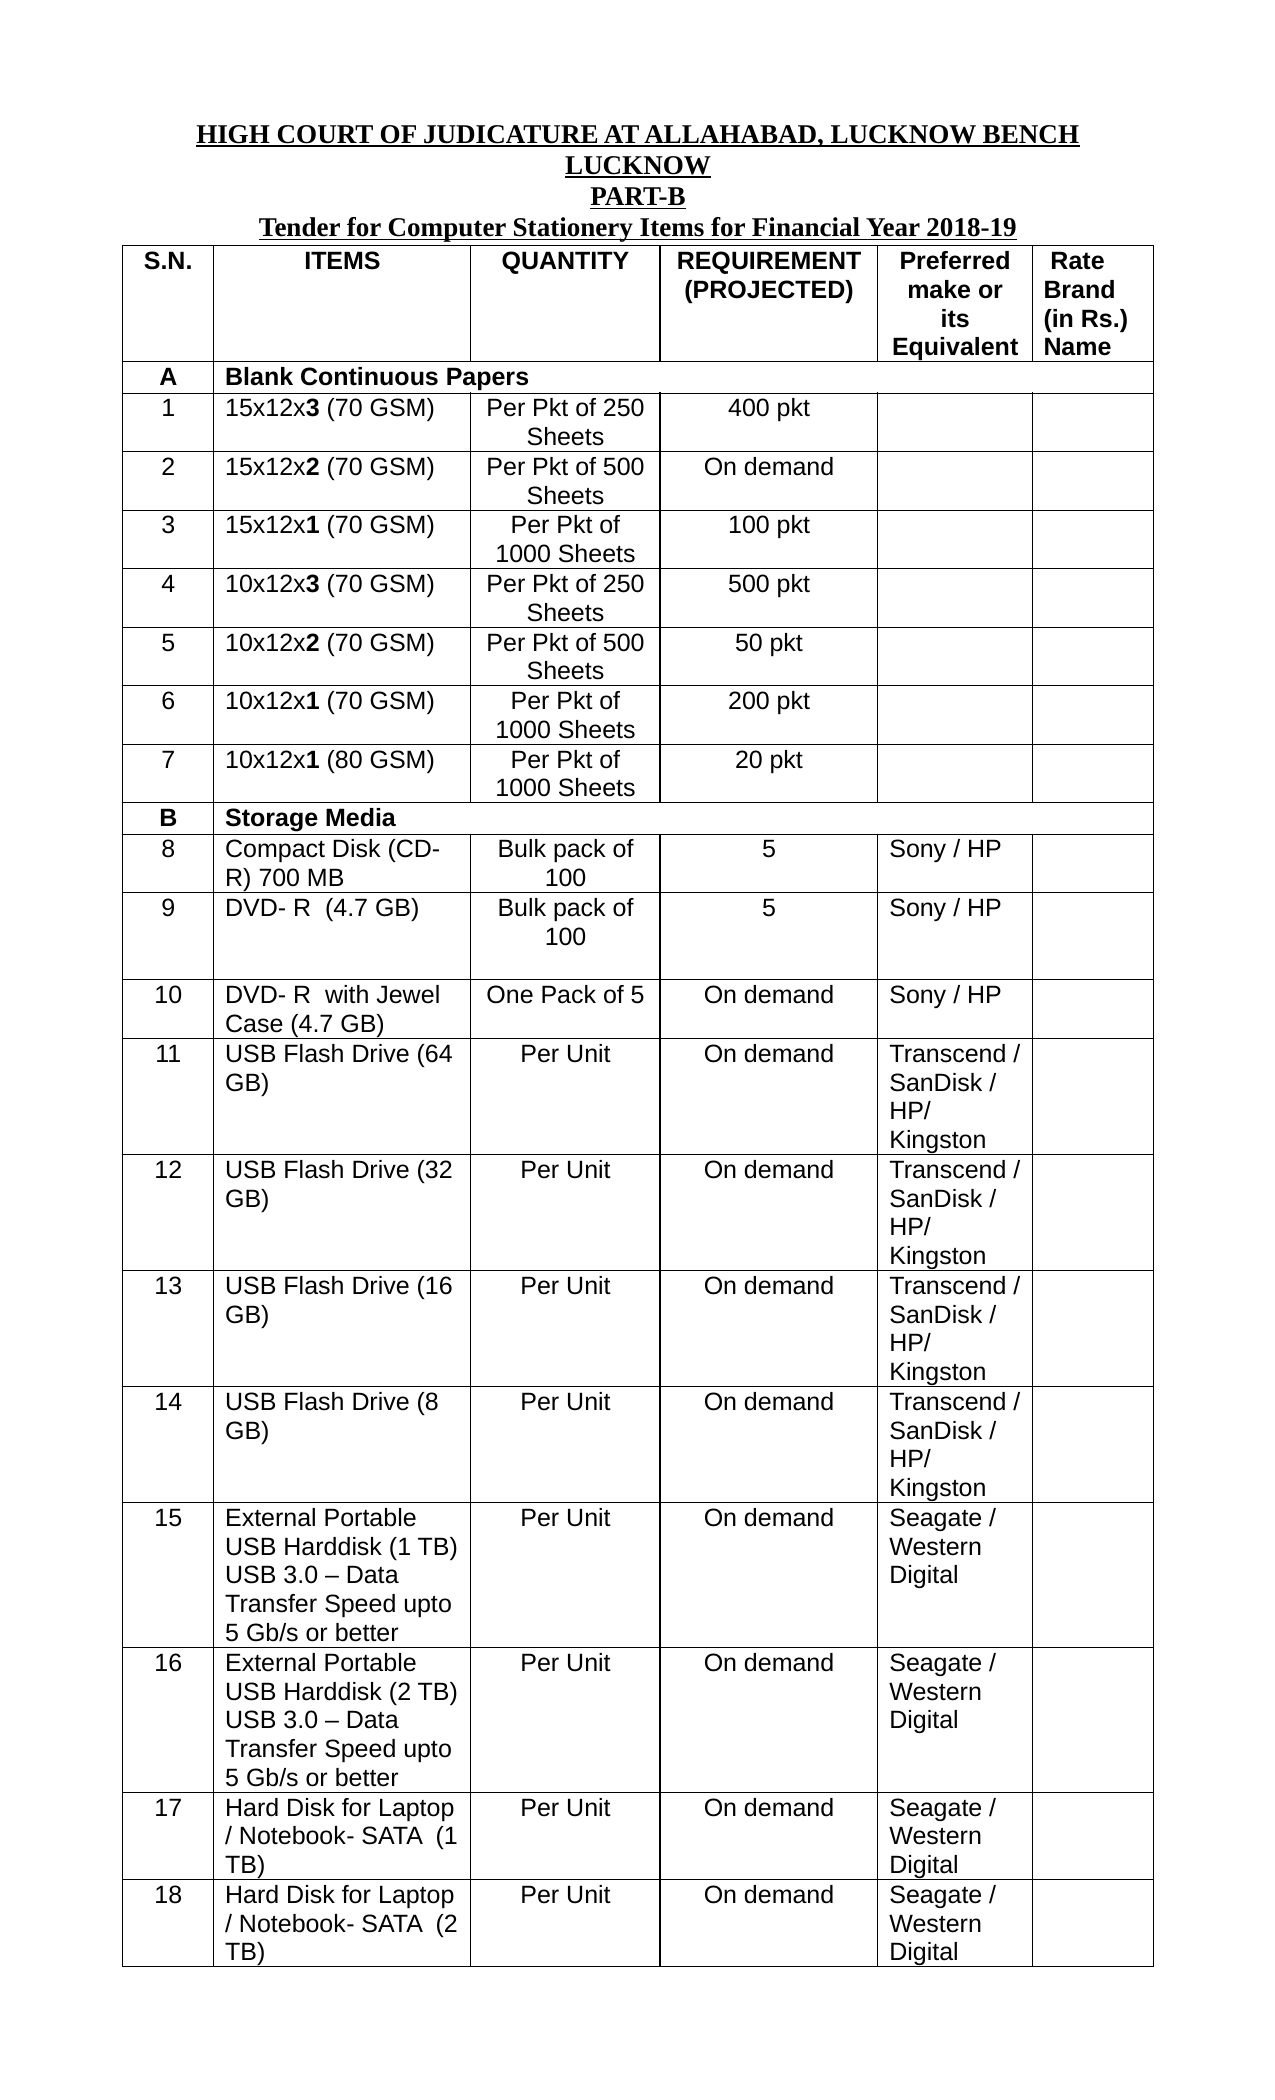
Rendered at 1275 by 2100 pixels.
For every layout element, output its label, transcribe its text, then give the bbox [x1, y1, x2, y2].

table_cell 10x12x1 (80 GSM) [214, 745, 470, 802]
table_cell 9 [123, 893, 213, 979]
table_cell Seagate / Western Digital [878, 1648, 1032, 1792]
table_cell Transcend / SanDisk / HP/ Kingston [878, 1039, 1032, 1154]
table_cell [1033, 1648, 1153, 1792]
table_cell [1033, 1880, 1153, 1966]
table_cell Bulk pack of 100 [471, 893, 659, 979]
table_cell 17 [123, 1793, 213, 1879]
table_cell 1 [123, 394, 213, 451]
table_cell 5 [661, 835, 877, 892]
table_cell 15x12x1 (70 GSM) [214, 511, 470, 568]
table_cell [878, 569, 1032, 627]
table_cell A [123, 362, 213, 392]
table_cell 11 [123, 1039, 213, 1154]
table_cell Transcend / SanDisk / HP/ Kingston [878, 1387, 1032, 1502]
table_cell [1033, 1039, 1153, 1154]
table_cell Transcend / SanDisk / HP/ Kingston [878, 1155, 1032, 1270]
table_cell On demand [661, 1880, 877, 1966]
table_cell DVD- R (4.7 GB) [214, 893, 470, 979]
table_cell [878, 628, 1032, 685]
table_cell 6 [123, 686, 213, 744]
table_cell 13 [123, 1271, 213, 1386]
table_cell [1033, 394, 1153, 451]
table_cell [1033, 980, 1153, 1038]
table_cell On demand [661, 1039, 877, 1154]
table_cell B [123, 803, 213, 833]
table_cell [1033, 511, 1153, 568]
table_cell [878, 511, 1032, 568]
table_cell [1033, 1387, 1153, 1502]
table_cell Storage Media [214, 803, 1153, 833]
table_cell 200 pkt [661, 686, 877, 744]
table_cell Per Unit [471, 1155, 659, 1270]
table_cell [1033, 686, 1153, 744]
table_cell On demand [661, 980, 877, 1038]
table_cell Per Unit [471, 1271, 659, 1386]
table_cell Per Unit [471, 1648, 659, 1792]
table_cell [878, 452, 1032, 509]
table_cell 3 [123, 511, 213, 568]
table_cell [1033, 452, 1153, 509]
table_cell 500 pkt [661, 569, 877, 627]
table_cell S.N. [123, 246, 213, 361]
table_cell [1033, 1503, 1153, 1647]
table_cell Per Pkt of 1000 Sheets [471, 686, 659, 744]
table_cell REQUIREMENT (PROJECTED) [661, 246, 877, 361]
table_cell Hard Disk for Laptop / Notebook- SATA (1 TB) [214, 1793, 470, 1879]
table_cell Hard Disk for Laptop / Notebook- SATA (2 TB) [214, 1880, 470, 1966]
table_cell External Portable USB Harddisk (1 TB) USB 3.0 – Data Transfer Speed upto 5 Gb/s or better [214, 1503, 470, 1647]
table_cell USB Flash Drive (16 GB) [214, 1271, 470, 1386]
table_cell 7 [123, 745, 213, 802]
table_cell 100 pkt [661, 511, 877, 568]
table_cell [1033, 1271, 1153, 1386]
table_cell 400 pkt [661, 394, 877, 451]
table_cell Per Unit [471, 1880, 659, 1966]
table_cell Seagate / Western Digital [878, 1503, 1032, 1647]
table_cell On demand [661, 1271, 877, 1386]
table_cell Preferred make or its Equivalent [878, 246, 1032, 361]
table_cell [1033, 1155, 1153, 1270]
table_cell Per Unit [471, 1793, 659, 1879]
table_cell [1033, 893, 1153, 979]
table_cell 10x12x2 (70 GSM) [214, 628, 470, 685]
table_header HIGH COURT OF JUDICATURE AT ALLAHABAD, LUCKNOW BENCH LUCKNOW PART-B Tender for Computer Stationery Items for Financial Year 2018-19 [122, 118, 1153, 243]
table_cell 5 [123, 628, 213, 685]
table_cell Per Pkt of 250 Sheets [471, 394, 659, 451]
table_cell 10 [123, 980, 213, 1038]
table_cell Bulk pack of 100 [471, 835, 659, 892]
table_cell Sony / HP [878, 980, 1032, 1038]
table_cell USB Flash Drive (64 GB) [214, 1039, 470, 1154]
table_cell On demand [661, 1387, 877, 1502]
table_cell One Pack of 5 [471, 980, 659, 1038]
table_cell Per Unit [471, 1387, 659, 1502]
table_cell ITEMS [214, 246, 470, 361]
table_cell Per Pkt of 500 Sheets [471, 628, 659, 685]
table_cell 50 pkt [661, 628, 877, 685]
table_cell 18 [123, 1880, 213, 1966]
table_cell 5 [661, 893, 877, 979]
table_cell On demand [661, 1155, 877, 1270]
table_cell On demand [661, 452, 877, 509]
table_cell 15x12x3 (70 GSM) [214, 394, 470, 451]
table_cell 10x12x1 (70 GSM) [214, 686, 470, 744]
table_cell Per Pkt of 1000 Sheets [471, 511, 659, 568]
table_cell Per Unit [471, 1039, 659, 1154]
table_cell External Portable USB Harddisk (2 TB) USB 3.0 – Data Transfer Speed upto 5 Gb/s or better [214, 1648, 470, 1792]
table_cell [878, 745, 1032, 802]
table_cell On demand [661, 1793, 877, 1879]
table_cell 15x12x2 (70 GSM) [214, 452, 470, 509]
table_cell DVD- R with Jewel Case (4.7 GB) [214, 980, 470, 1038]
table_cell 14 [123, 1387, 213, 1502]
table_cell 4 [123, 569, 213, 627]
table_cell Per Unit [471, 1503, 659, 1647]
table_cell 8 [123, 835, 213, 892]
table_cell [1033, 835, 1153, 892]
table_cell Per Pkt of 500 Sheets [471, 452, 659, 509]
table_cell Blank Continuous Papers [214, 362, 1153, 392]
table_cell 12 [123, 1155, 213, 1270]
table_cell Per Pkt of 250 Sheets [471, 569, 659, 627]
table_cell Seagate / Western Digital [878, 1793, 1032, 1879]
table_cell 16 [123, 1648, 213, 1792]
table_cell 20 pkt [661, 745, 877, 802]
table_cell 2 [123, 452, 213, 509]
table_cell On demand [661, 1503, 877, 1647]
table_cell Compact Disk (CD-R) 700 MB [214, 835, 470, 892]
table_cell Seagate / Western Digital [878, 1880, 1032, 1966]
table_cell On demand [661, 1648, 877, 1792]
table_cell Sony / HP [878, 893, 1032, 979]
table_cell Rate Brand (in Rs.) Name [1033, 246, 1153, 361]
table_cell [1033, 1793, 1153, 1879]
table_cell [1033, 628, 1153, 685]
table_cell USB Flash Drive (8 GB) [214, 1387, 470, 1502]
table_cell USB Flash Drive (32 GB) [214, 1155, 470, 1270]
table_cell [1033, 745, 1153, 802]
table_cell Transcend / SanDisk / HP/ Kingston [878, 1271, 1032, 1386]
table_cell [1033, 569, 1153, 627]
table_cell 10x12x3 (70 GSM) [214, 569, 470, 627]
table_cell [878, 686, 1032, 744]
table_cell 15 [123, 1503, 213, 1647]
table_cell [878, 394, 1032, 451]
table_cell Per Pkt of 1000 Sheets [471, 745, 659, 802]
table_cell QUANTITY [471, 246, 659, 361]
table_cell Sony / HP [878, 835, 1032, 892]
